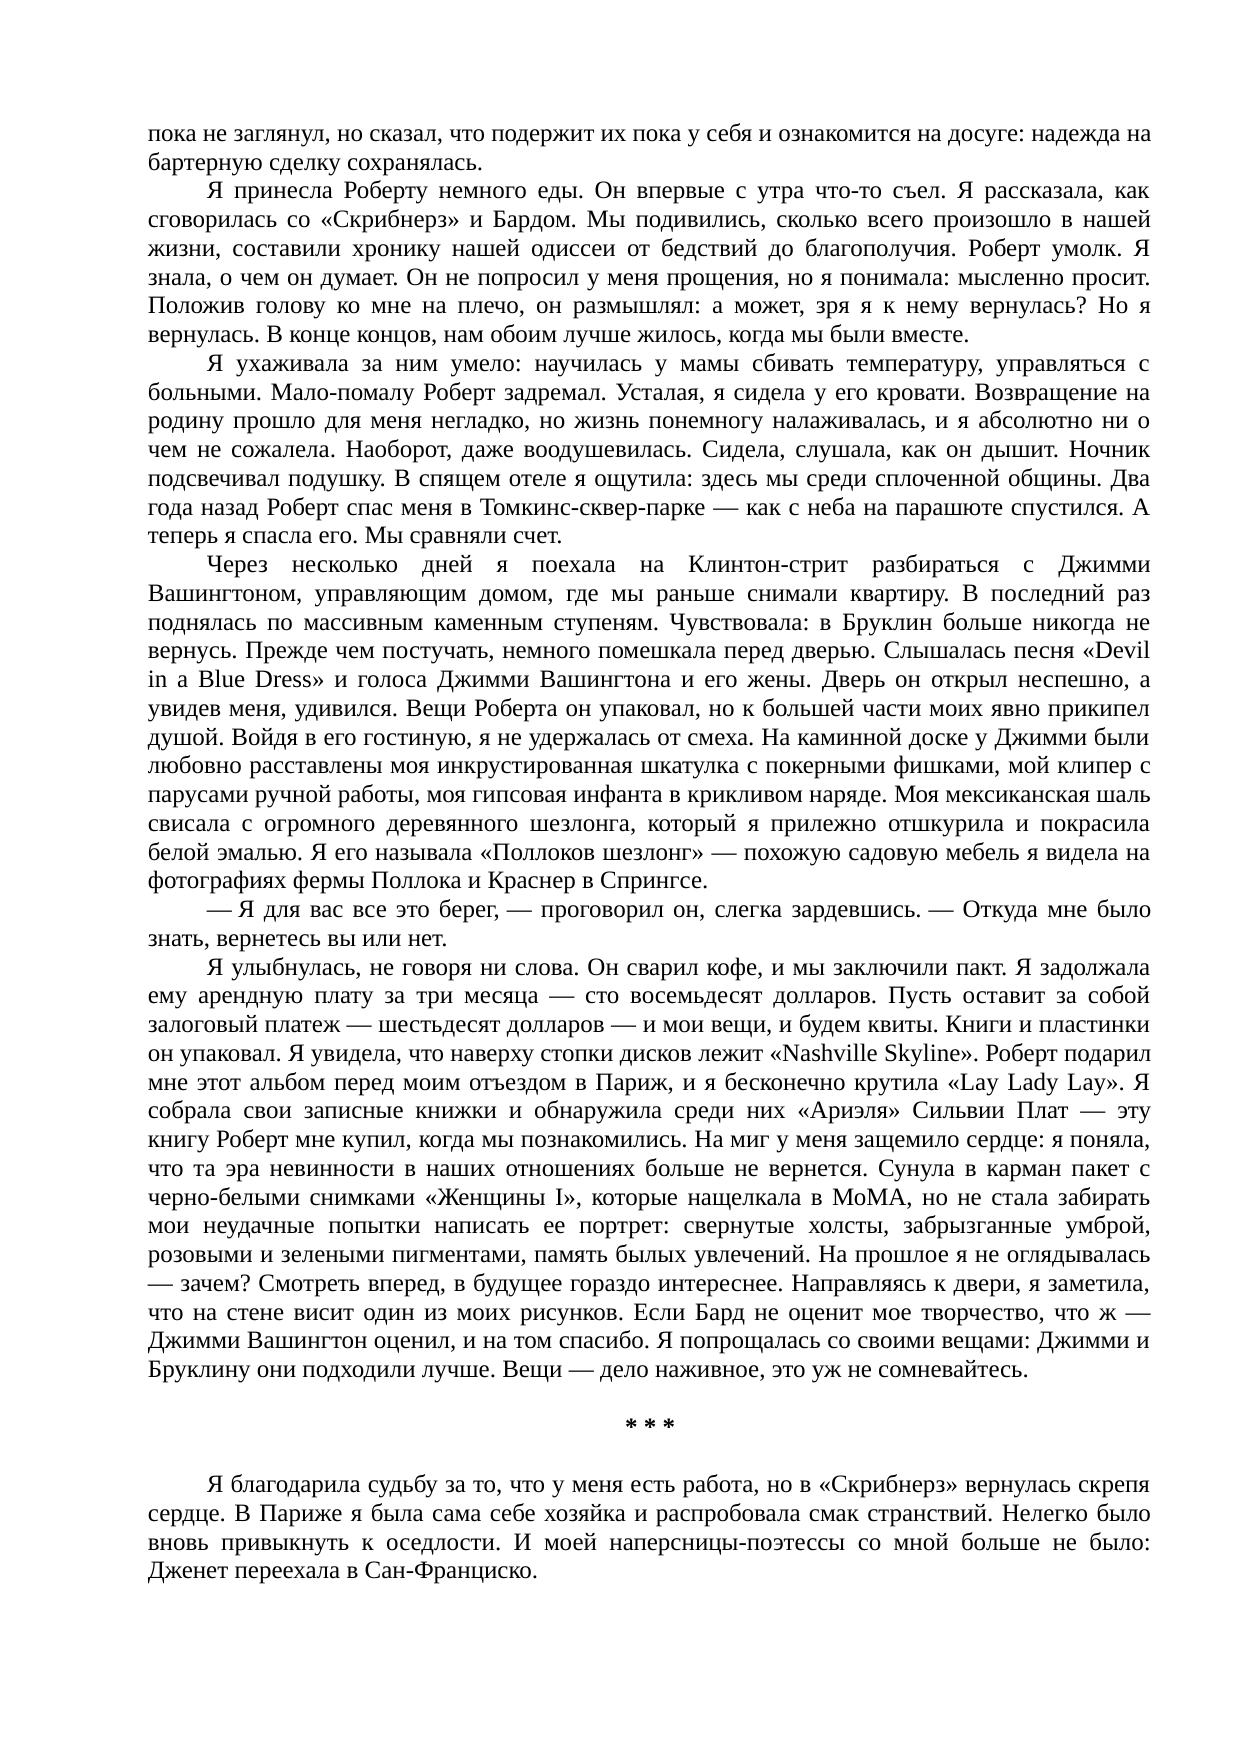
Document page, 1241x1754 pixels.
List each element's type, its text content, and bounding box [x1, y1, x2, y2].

text Я благодарила судьбу за то, что у меня есть работа, но в «Скрибнерз» вернулась скрепя сердце. В Париже я была сама себе хозяйка и распробовала смак странствий. Нелегко было вновь привыкнуть к оседлости. И моей наперсницы-поэтессы со мной больше не было: Дженет переехала в Сан-Франциско. [148, 1469, 1152, 1584]
text пока не заглянул, но сказал, что подержит их пока у себя и ознакомится на досуге: надежда на бартерную сделку сохранялась. [148, 118, 1152, 176]
text — Я для вас все это берег, — проговорил он, слегка зардевшись. — Откуда мне было знать, вернетесь вы или нет. [148, 894, 1152, 952]
text Через несколько дней я поехала на Клинтон-стрит разбираться с Джимми Вашингтоном, управляющим домом, где мы раньше снимали квартиру. В последний раз поднялась по массивным каменным ступеням. Чувствовала: в Бруклин больше никогда не вернусь. Прежде чем постучать, немного помешкала перед дверью. Слышалась песня «Devil in a Blue Dress» и голоса Джимми Вашингтона и его жены. Дверь он открыл неспешно, а увидев меня, удивился. Вещи Роберта он упаковал, но к большей части моих явно прикипел душой. Войдя в его гостиную, я не удержалась от смеха. На каминной доске у Джимми были любовно расставлены моя инкрустированная шкатулка с покерными фишками, мой клипер с парусами ручной работы, моя гипсовая инфанта в крикливом наряде. Моя мексиканская шаль свисала с огромного деревянного шезлонга, который я прилежно отшкурила и покрасила белой эмалью. Я его называла «Поллоков шезлонг» — похожую садовую мебель я видела на фотографиях фермы Поллока и Краснер в Спрингсе. [148, 549, 1152, 894]
text Я улыбнулась, не говоря ни слова. Он сварил кофе, и мы заключили пакт. Я задолжала ему арендную плату за три месяца — сто восемьдесят долларов. Пусть оставит за собой залоговый платеж — шестьдесят долларов — и мои вещи, и будем квиты. Книги и пластинки он упаковал. Я увидела, что наверху стопки дисков лежит «Nashville Skyline». Роберт подарил мне этот альбом перед моим отъездом в Париж, и я бесконечно крутила «Lay Lady Lay». Я собрала свои записные книжки и обнаружила среди них «Ариэля» Сильвии Плат — эту книгу Роберт мне купил, когда мы познакомились. На миг у меня защемило сердце: я поняла, что та эра невинности в наших отношениях больше не вернется. Сунула в карман пакет с черно-белыми снимками «Женщины I», которые нащелкала в МоМА, но не стала забирать мои неудачные попытки написать ее портрет: свернутые холсты, забрызганные умброй, розовыми и зелеными пигментами, память былых увлечений. На прошлое я не оглядывалась — зачем? Смотреть вперед, в будущее гораздо интереснее. Направляясь к двери, я заметила, что на стене висит один из моих рисунков. Если Бард не оценит мое творчество, что ж — Джимми Вашингтон оценил, и на том спасибо. Я попрощалась со своими вещами: Джимми и Бруклину они подходили лучше. Вещи — дело наживное, это уж не сомневайтесь. [148, 952, 1152, 1383]
text Я ухаживала за ним умело: научилась у мамы сбивать температуру, управляться с больными. Мало-помалу Роберт задремал. Усталая, я сидела у его кровати. Возвращение на родину прошло для меня негладко, но жизнь понемногу налаживалась, и я абсолютно ни о чем не сожалела. Наоборот, даже воодушевилась. Сидела, слушала, как он дышит. Ночник подсвечивал подушку. В спящем отеле я ощутила: здесь мы среди сплоченной общины. Два года назад Роберт спас меня в Томкинс-сквер-парке — как с неба на парашюте спустился. А теперь я спасла его. Мы сравняли счет. [148, 348, 1152, 549]
text Я принесла Роберту немного еды. Он впервые с утра что-то съел. Я рассказала, как сговорилась со «Скрибнерз» и Бардом. Мы подивились, сколько всего произошло в нашей жизни, составили хронику нашей одиссеи от бедствий до благополучия. Роберт умолк. Я знала, о чем он думает. Он не попросил у меня прощения, но я понимала: мысленно просит. Положив голову ко мне на плечо, он размышлял: а может, зря я к нему вернулась? Но я вернулась. В конце концов, нам обоим лучше жилось, когда мы были вместе. [148, 176, 1152, 348]
subtitle * * * [148, 1412, 1152, 1441]
